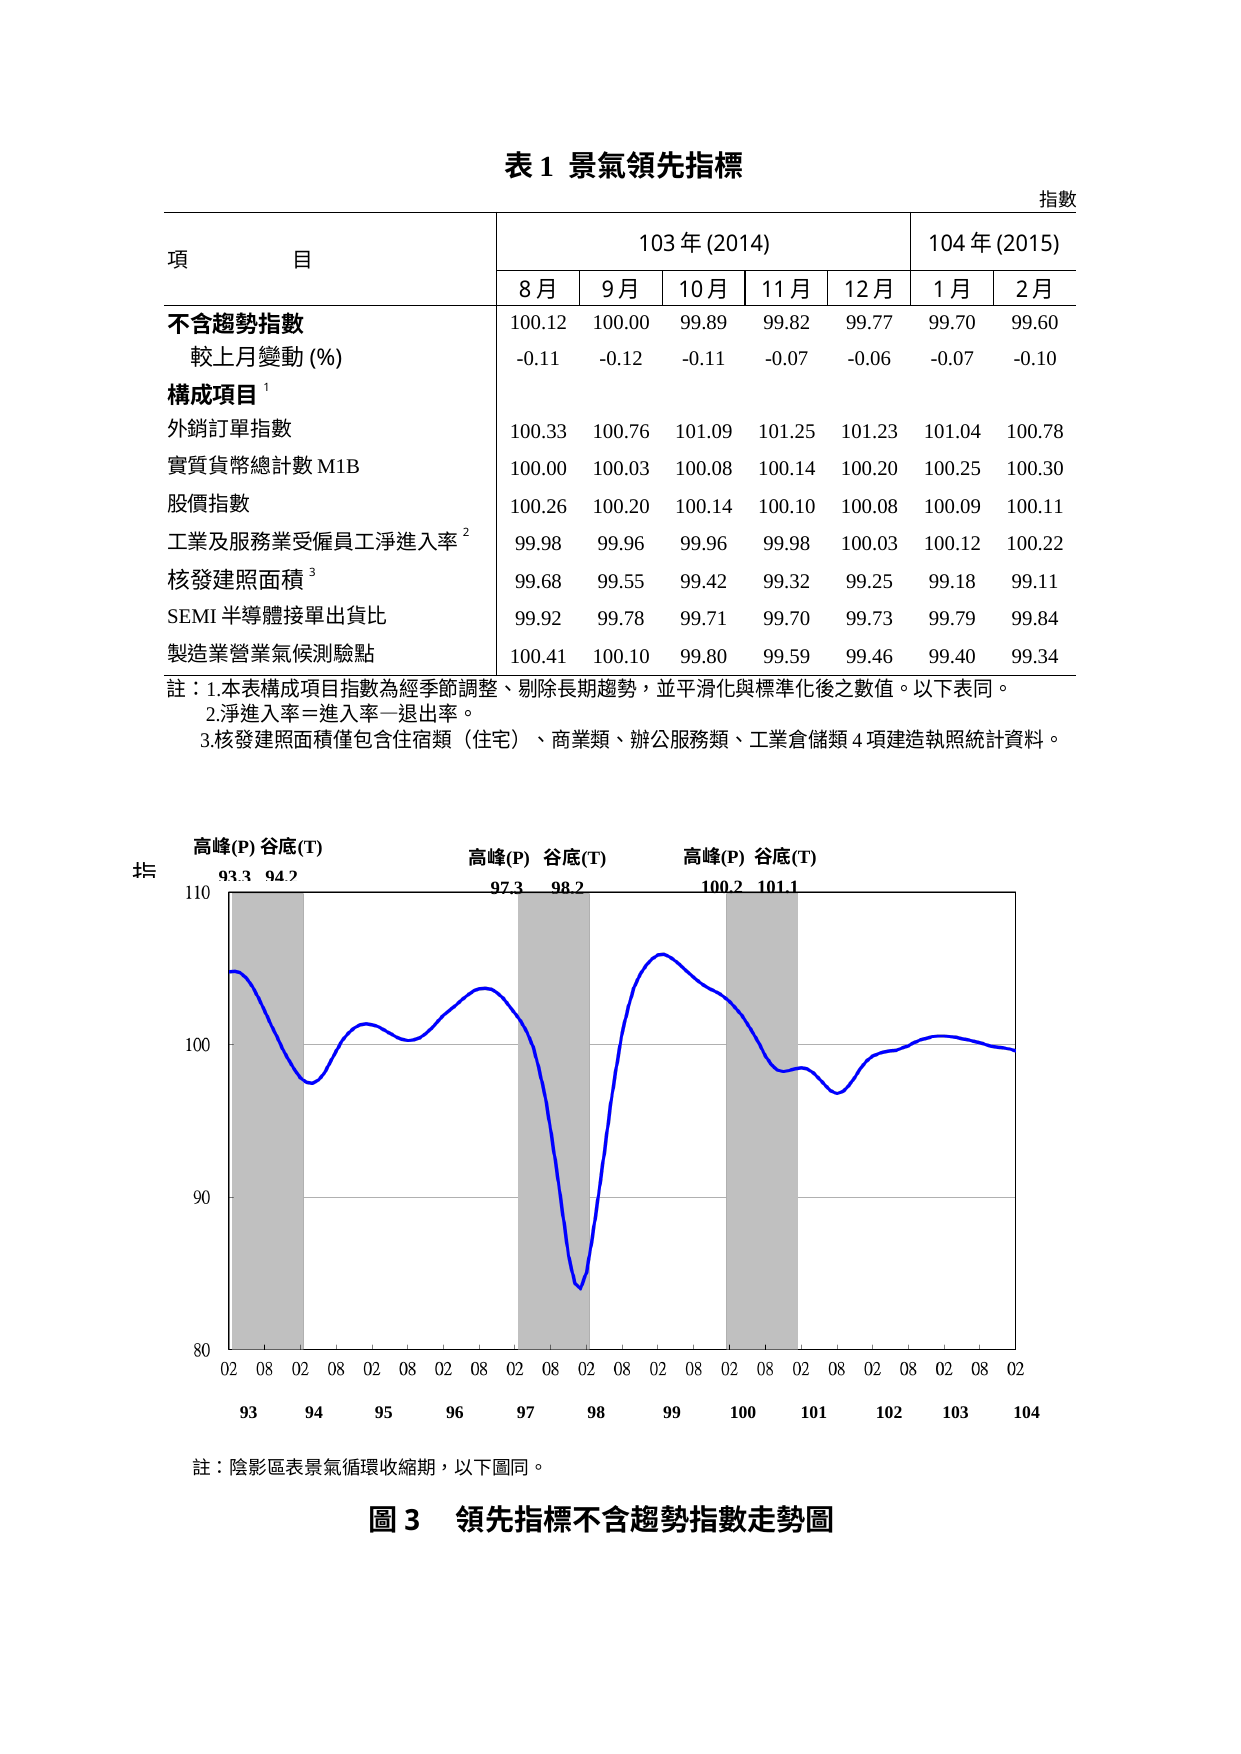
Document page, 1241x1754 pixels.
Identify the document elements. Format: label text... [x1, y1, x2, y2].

table_cell SEMI半導體接單出貨比 [164, 600, 496, 637]
table_cell 股價指數 [164, 487, 496, 524]
table_cell 101.25 [745, 412, 828, 449]
table_cell 100.00 [580, 306, 662, 339]
text 註：陰影區表景氣循環收縮期，以下圖同。 [192, 1449, 1152, 1480]
table_cell 外銷訂單指數 [164, 412, 496, 449]
table_cell 99.80 [662, 637, 745, 674]
text 93 94 95 96 97 98 99 100 101 102 103 104 [239, 1402, 1099, 1421]
table_cell [994, 377, 1076, 412]
table_cell 構成項目1 [164, 377, 496, 412]
table_cell 100.08 [662, 450, 745, 487]
table_header 103年 (2014) [497, 213, 910, 270]
table_cell -0.07 [911, 339, 993, 377]
table_cell 101.23 [828, 412, 911, 449]
table_cell 100.76 [580, 412, 662, 449]
table_cell 100.20 [828, 450, 911, 487]
table_cell -0.12 [580, 339, 662, 377]
table_cell 99.46 [828, 637, 911, 674]
table_cell 100.10 [745, 487, 828, 524]
table_cell [828, 377, 911, 412]
table_cell 99.92 [497, 600, 579, 637]
table_cell 10月 [663, 271, 744, 304]
text 3.核發建照面積僅包含住宿類（住宅）、商業類、辦公服務類、工業倉儲類4項建造執照統計資料。 [118, 729, 1122, 752]
table_cell 製造業營業氣候測驗點 [164, 637, 496, 674]
text 93.3 94.2 [174, 866, 349, 881]
table_cell 100.03 [580, 450, 662, 487]
table_cell 不含趨勢指數 [164, 306, 496, 339]
table_cell -0.11 [662, 339, 745, 377]
table_cell 99.42 [662, 562, 745, 599]
table_cell 100.11 [994, 487, 1076, 524]
table_cell 99.60 [994, 306, 1076, 339]
table_cell 99.78 [580, 600, 662, 637]
text 高峰(P) 谷底(T) [441, 843, 641, 870]
table_cell 100.22 [994, 525, 1076, 562]
table_cell 99.98 [745, 525, 828, 562]
table_cell [911, 377, 993, 412]
table_cell 11月 [746, 271, 827, 304]
table_cell 100.03 [828, 525, 911, 562]
table_cell 99.96 [580, 525, 662, 562]
table_cell 100.26 [497, 487, 579, 524]
table_cell [662, 377, 745, 412]
table_cell [745, 377, 828, 412]
table_cell 99.55 [580, 562, 662, 599]
table_cell 99.96 [662, 525, 745, 562]
text 指數 [118, 184, 1077, 212]
table_cell 100.20 [580, 487, 662, 524]
table_cell 99.84 [994, 600, 1076, 637]
table_cell 99.73 [828, 600, 911, 637]
table_cell 100.14 [662, 487, 745, 524]
table_cell 100.12 [497, 306, 579, 339]
table_header 項 目 [164, 213, 496, 304]
table_cell 99.70 [911, 306, 993, 339]
table_cell 工業及服務業受僱員工淨進入率2 [164, 525, 496, 562]
table_cell 100.08 [828, 487, 911, 524]
table_cell 99.11 [994, 562, 1076, 599]
table_cell 99.70 [745, 600, 828, 637]
table_cell 核發建照面積3 [164, 562, 496, 599]
table_cell 100.33 [497, 412, 579, 449]
text 表1 景氣領先指標 [118, 142, 1122, 184]
table_cell 100.10 [580, 637, 662, 674]
text 高峰(P) 谷底(T) [659, 842, 848, 869]
table_cell 100.30 [994, 450, 1076, 487]
table_cell 100.00 [497, 450, 579, 487]
table_cell 9月 [580, 271, 662, 304]
text 高峰(P) 谷底(T) [174, 832, 349, 859]
table_cell 99.71 [662, 600, 745, 637]
table_cell 99.34 [994, 637, 1076, 674]
table_header 104年 (2015) [911, 213, 1076, 270]
table_cell 100.41 [497, 637, 579, 674]
text 指數 [132, 854, 169, 878]
table_cell 1月 [911, 271, 993, 304]
table_cell -0.11 [497, 339, 579, 377]
table_cell 101.09 [662, 412, 745, 449]
table_cell 99.25 [828, 562, 911, 599]
table_cell 99.89 [662, 306, 745, 339]
table_cell 99.82 [745, 306, 828, 339]
picture [180, 875, 1030, 1395]
table_cell 101.04 [911, 412, 993, 449]
table_cell 99.98 [497, 525, 579, 562]
table_cell -0.10 [994, 339, 1076, 377]
table_cell 99.59 [745, 637, 828, 674]
table_cell 2月 [994, 271, 1076, 304]
table_cell 較上月變動 (%) [164, 339, 496, 377]
table_cell 100.12 [911, 525, 993, 562]
table_cell 實質貨幣總計數M1B [164, 450, 496, 487]
table_cell 99.40 [911, 637, 993, 674]
table_cell -0.07 [745, 339, 828, 377]
table_cell 99.79 [911, 600, 993, 637]
text 2.淨進入率＝進入率—退出率。 [118, 703, 1122, 726]
table_cell 99.18 [911, 562, 993, 599]
table_cell 100.25 [911, 450, 993, 487]
table_cell 100.14 [745, 450, 828, 487]
table_cell 100.09 [911, 487, 993, 524]
table_cell 12月 [828, 271, 910, 304]
table_cell 99.32 [745, 562, 828, 599]
text 註：1.本表構成項目指數為經季節調整、剔除長期趨勢，並平滑化與標準化後之數值。以下表同。 [118, 678, 1122, 701]
table_cell -0.06 [828, 339, 911, 377]
table_cell 8月 [497, 271, 579, 304]
table_cell 100.78 [994, 412, 1076, 449]
table_cell [580, 377, 662, 412]
text 圖3 領先指標不含趨勢指數走勢圖 [81, 1505, 1122, 1537]
table_cell 99.77 [828, 306, 911, 339]
table_cell 99.68 [497, 562, 579, 599]
table_cell [497, 377, 579, 412]
